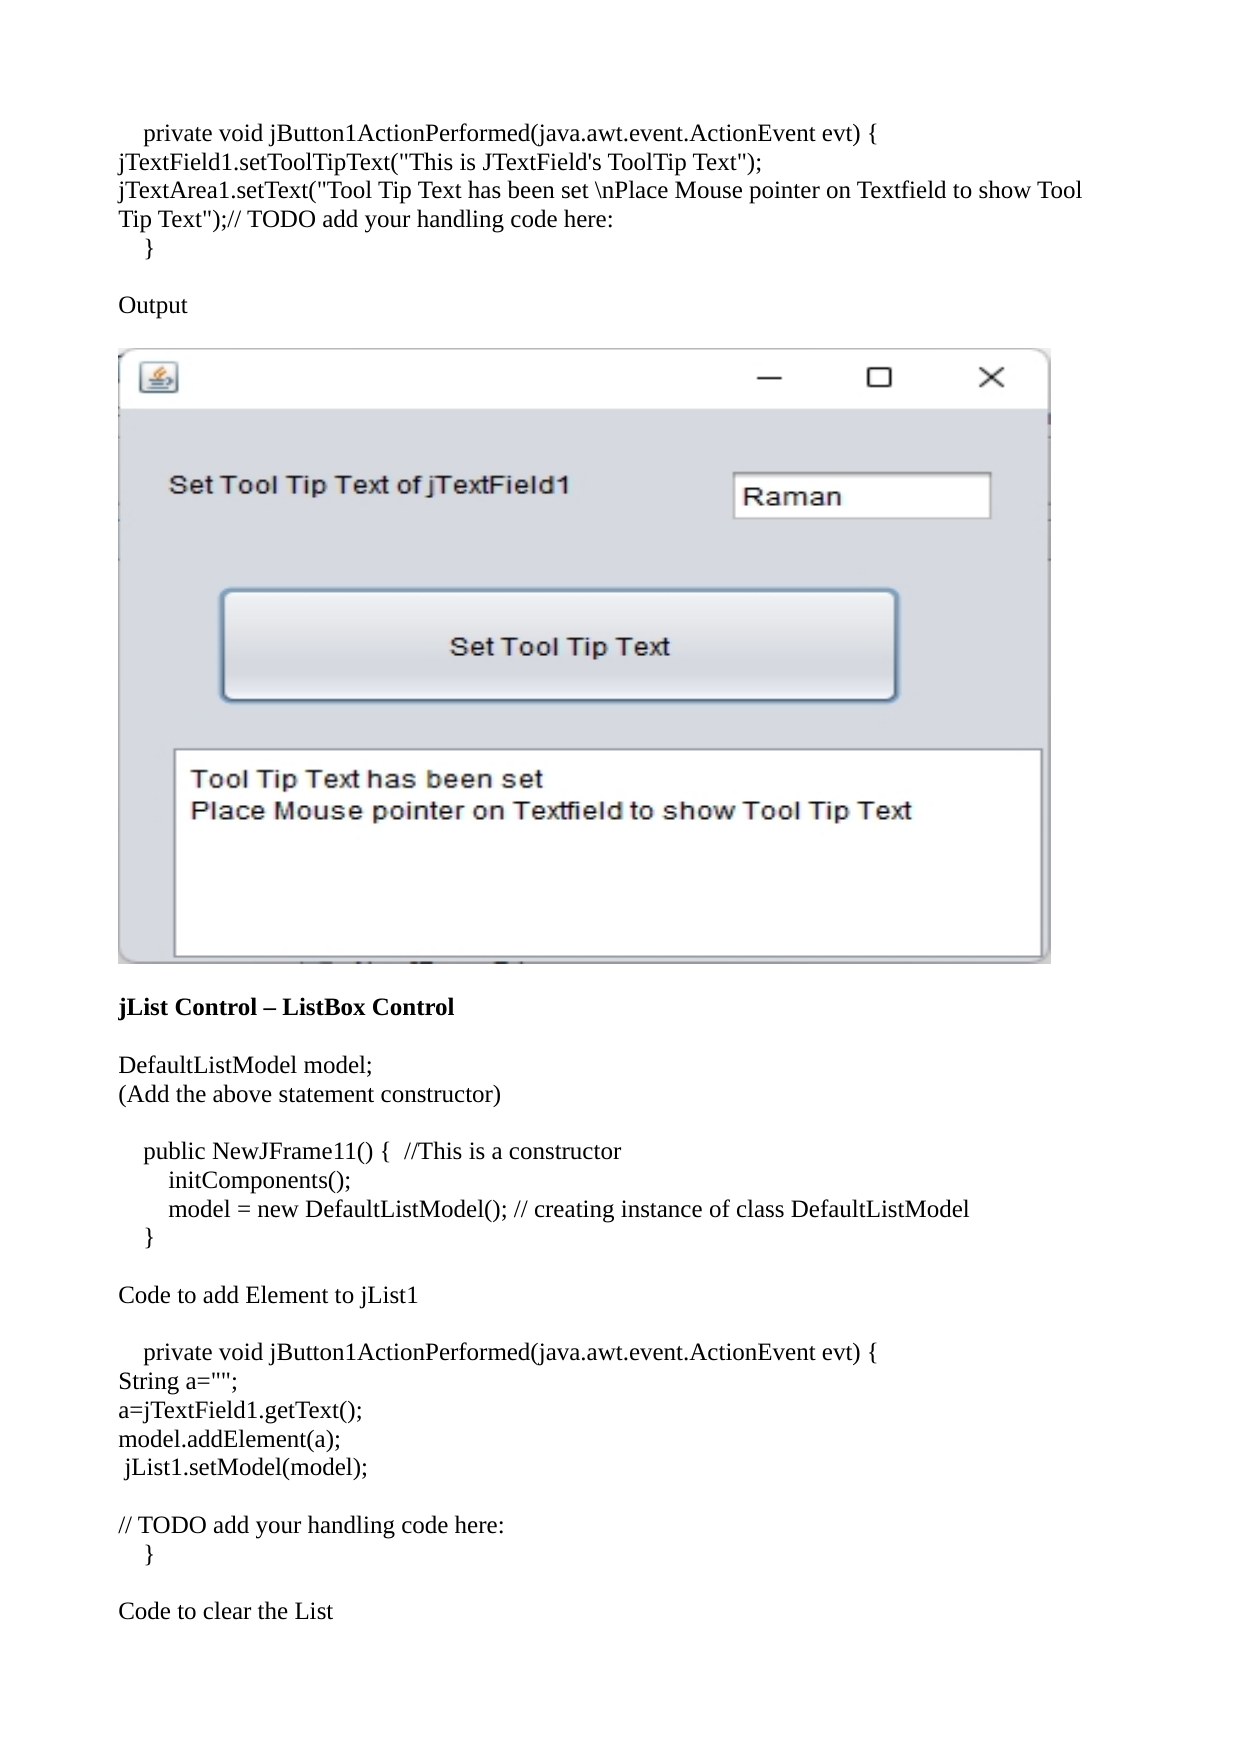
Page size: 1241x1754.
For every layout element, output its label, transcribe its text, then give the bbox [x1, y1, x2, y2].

text jList1.setModel(model); [118, 1452, 1122, 1481]
text private void jButton1ActionPerformed(java.awt.event.ActionEvent evt) { [118, 1337, 1122, 1366]
text private void jButton1ActionPerformed(java.awt.event.ActionEvent evt) { [118, 118, 1122, 147]
text } [118, 1539, 1122, 1567]
text String a=""; [118, 1366, 1122, 1395]
text model = new DefaultListModel(); // creating instance of class DefaultListModel [118, 1194, 1122, 1222]
text } [118, 233, 1122, 262]
text jTextArea1.setText("Tool Tip Text has been set \nPlace Mouse pointer on Textfield to show Tool Tip Text");// TODO add your handling code here: [118, 176, 1122, 233]
text // TODO add your handling code here: [118, 1510, 1122, 1539]
text jTextField1.setToolTipText("This is JTextField's ToolTip Text"); [118, 147, 1122, 176]
text public NewJFrame11() { //This is a constructor [118, 1136, 1122, 1165]
text model.addElement(a); [118, 1424, 1122, 1452]
text Code to clear the List [118, 1596, 1122, 1625]
text a=jTextField1.getText(); [118, 1395, 1122, 1424]
text Output [118, 291, 1122, 319]
text DefaultListModel model; [118, 1050, 1122, 1079]
text Code to add Element to jList1 [118, 1280, 1122, 1309]
text initComponents(); [118, 1165, 1122, 1194]
text jList Control – ListBox Control [118, 992, 1122, 1021]
text (Add the above statement constructor) [118, 1079, 1122, 1107]
text } [118, 1222, 1122, 1251]
